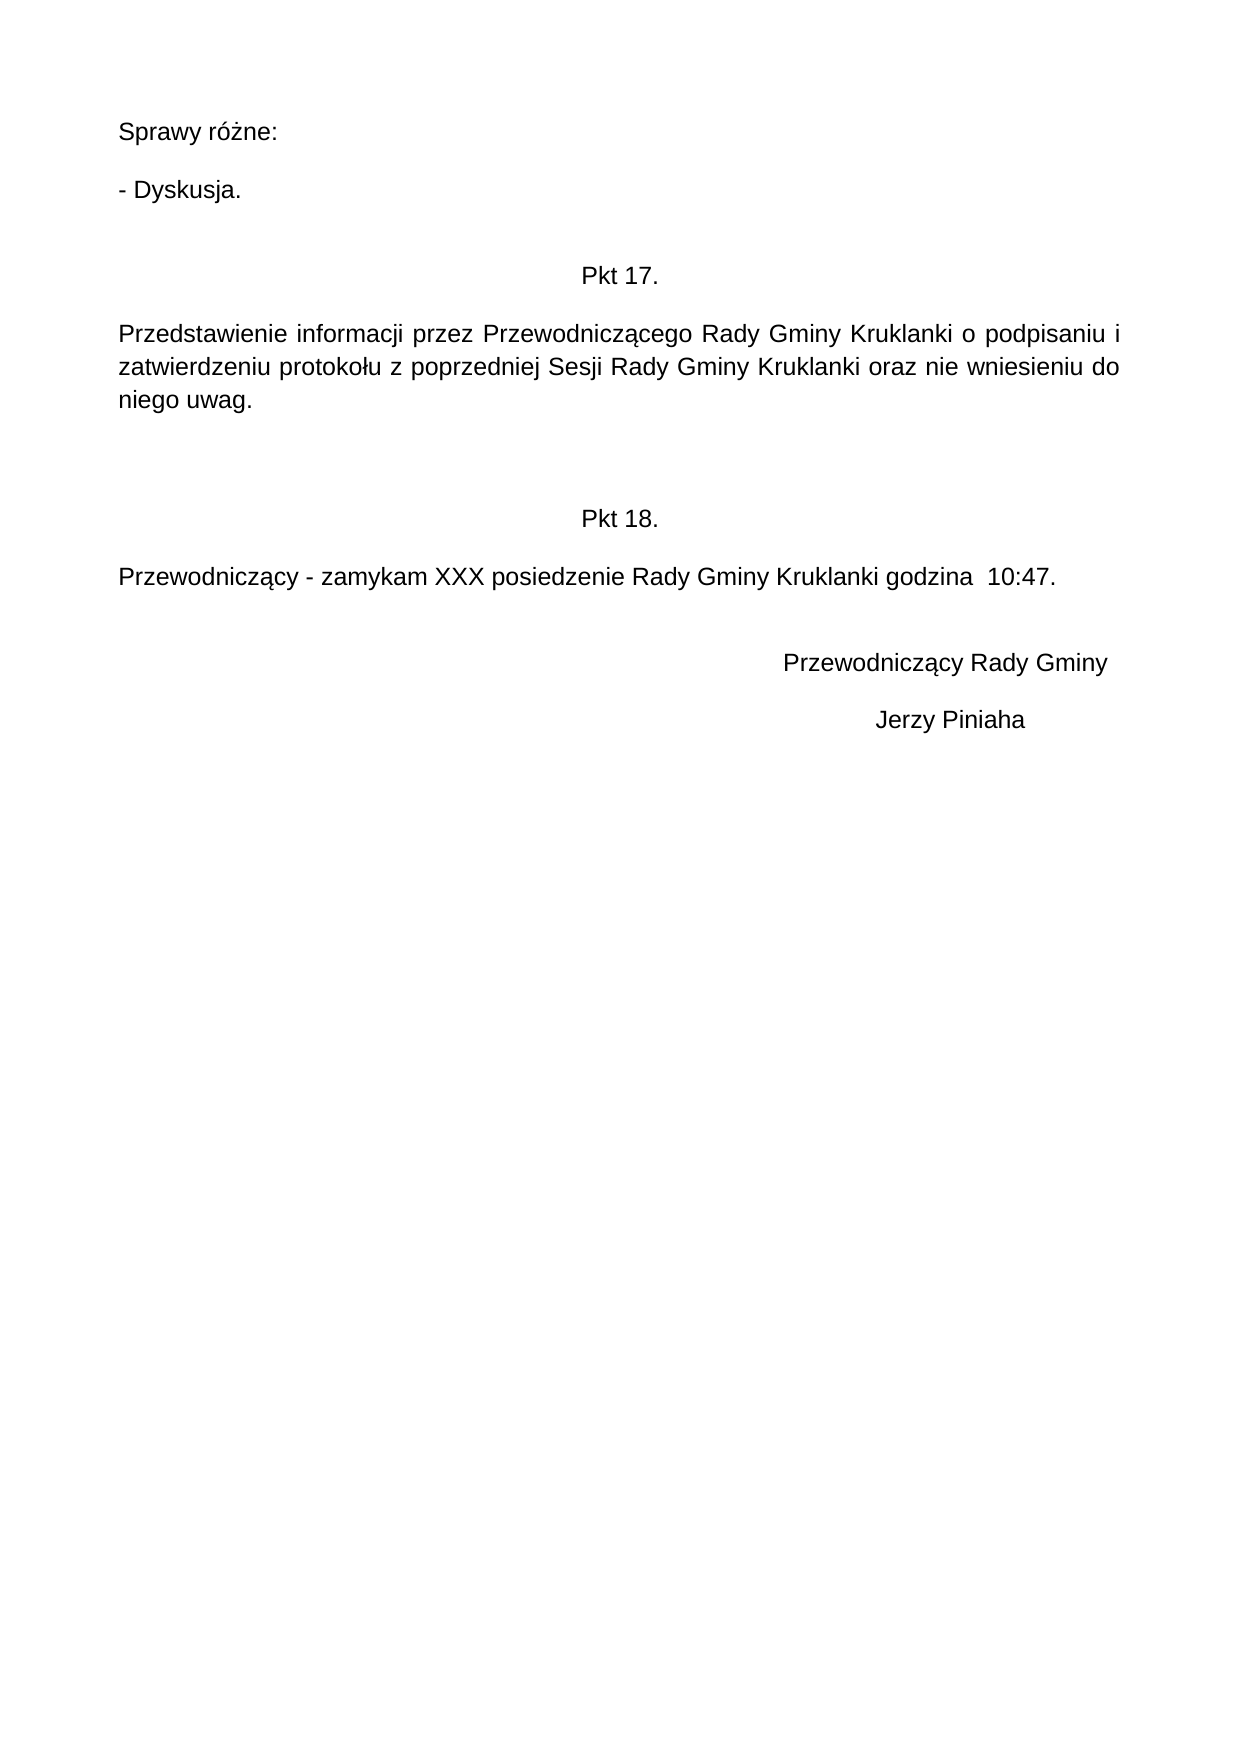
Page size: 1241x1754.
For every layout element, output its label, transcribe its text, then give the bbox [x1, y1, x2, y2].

text - Dyskusja. [118, 175, 1122, 204]
text Przewodniczący - zamykam XXX posiedzenie Rady Gminy Kruklanki godzina 10:47. [118, 561, 1122, 590]
text Pkt 17. [118, 261, 1122, 290]
text Pkt 18. [118, 504, 1122, 533]
text Jerzy Piniaha [118, 705, 1122, 734]
text Przewodniczący Rady Gminy [118, 648, 1122, 676]
text Sprawy różne: [118, 117, 1122, 146]
text Przedstawienie informacji przez Przewodniczącego Rady Gminy Kruklanki o podpisaniu i zatwierdzeniu protokołu z poprzedniej Sesji Rady Gminy Kruklanki oraz nie wniesieniu do niego uwag. [118, 319, 1122, 413]
